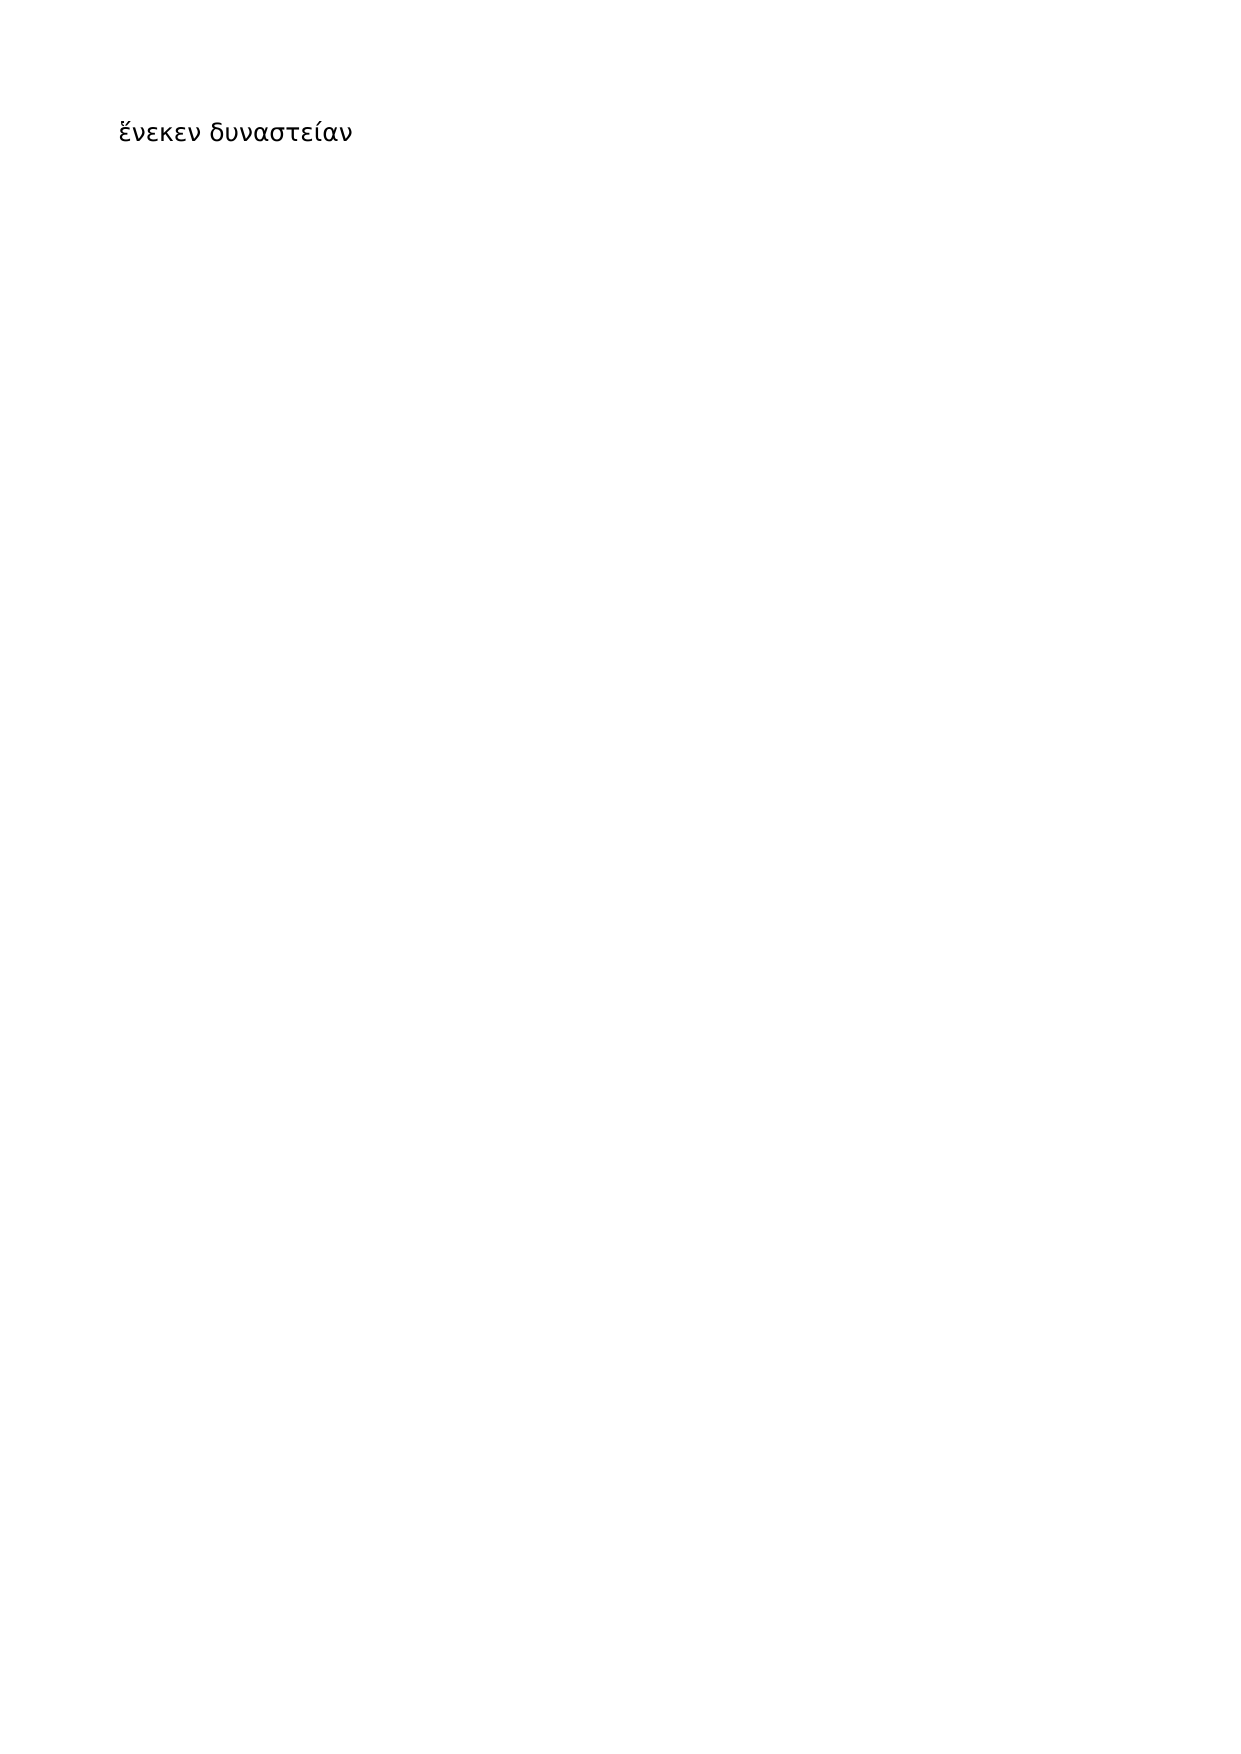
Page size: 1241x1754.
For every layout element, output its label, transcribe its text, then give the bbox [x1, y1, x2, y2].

text ἕνεκεν δυναστείαν [118, 118, 1122, 147]
